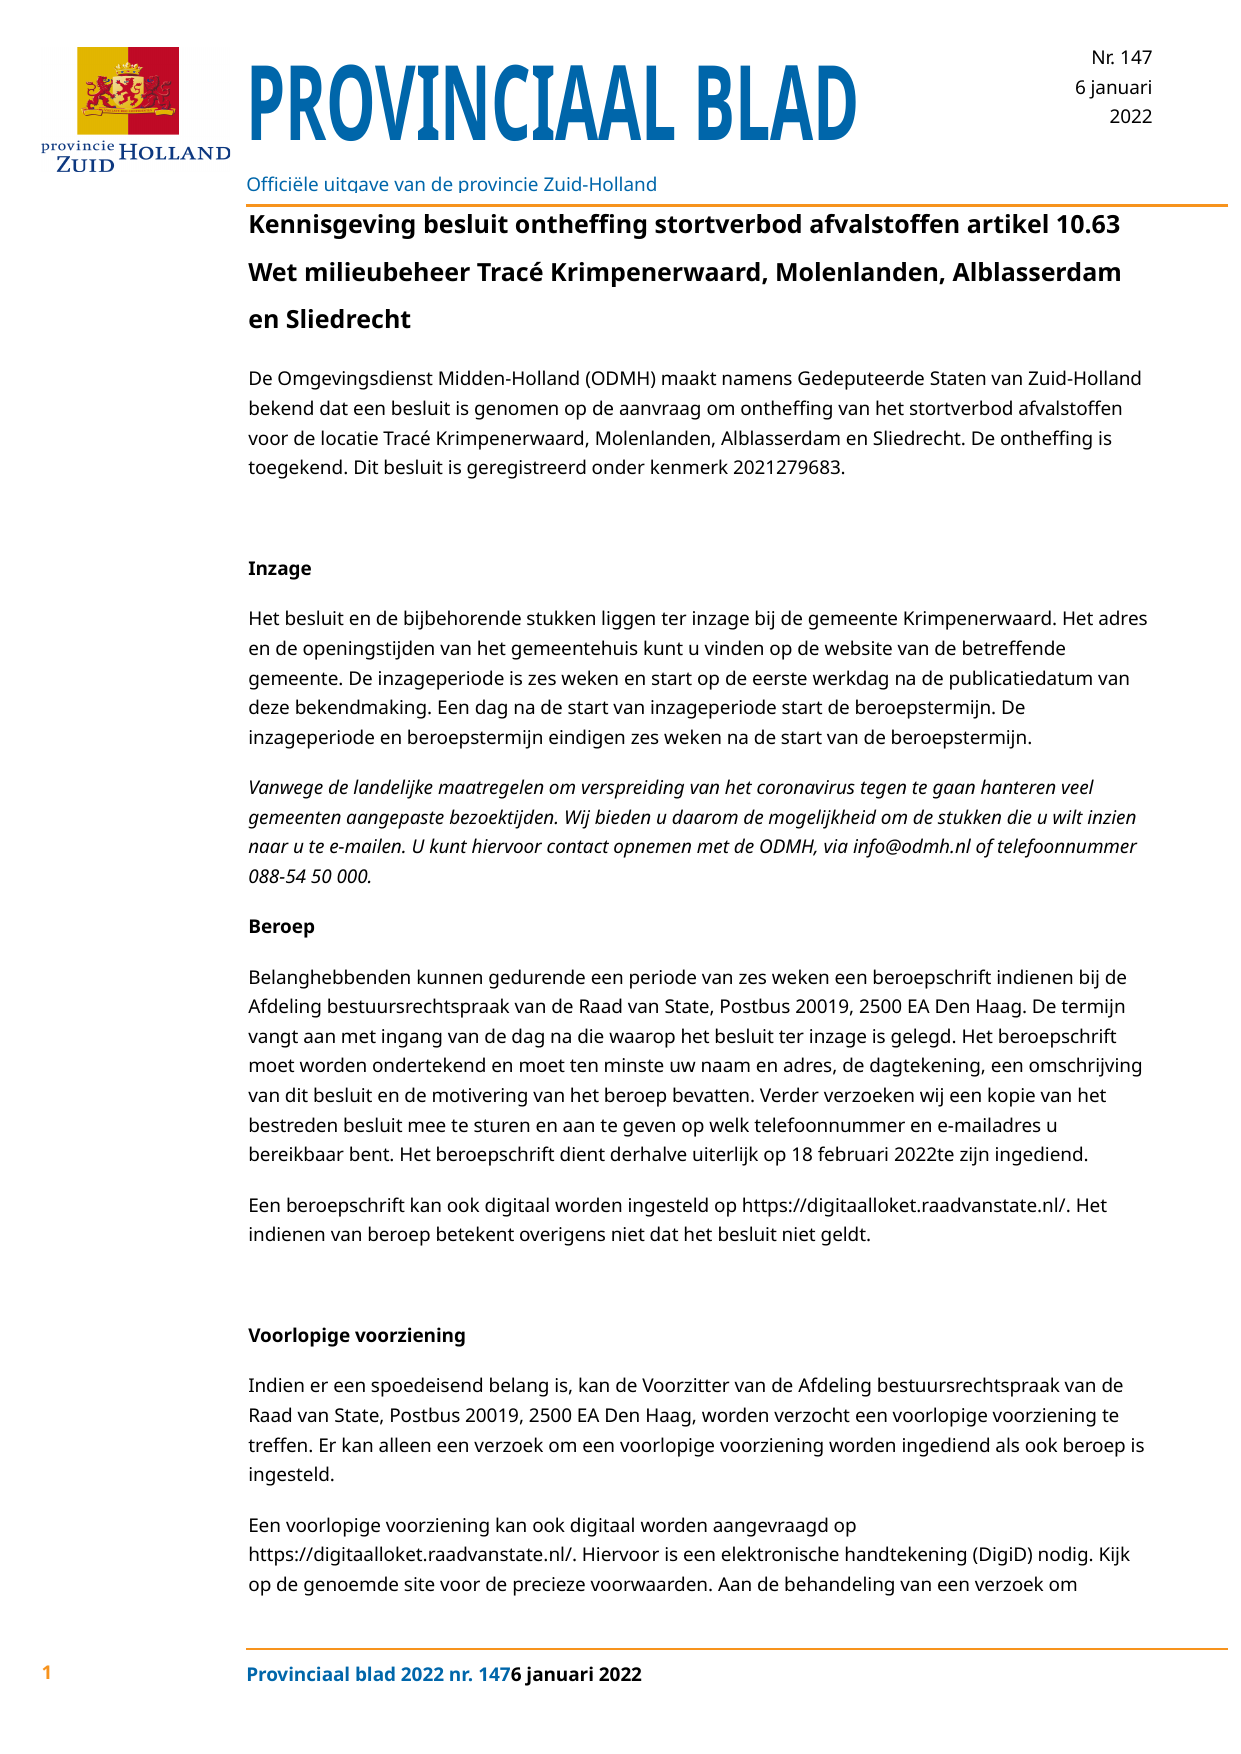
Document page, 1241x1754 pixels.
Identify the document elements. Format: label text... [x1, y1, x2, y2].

text Belanghebbenden kunnen gedurende een periode van zes weken een beroepschrift indienen bij de Afdeling bestuursrechtspraak van de Raad van State, Postbus 20019, 2500 EA Den Haag. De termijn vangt aan met ingang van de dag na die waarop het besluit ter inzage is gelegd. Het beroepschrift moet worden ondertekend en moet ten minste uw naam en adres, de dagtekening, een omschrijving van dit besluit en de motivering van het beroep bevatten. Verder verzoeken wij een kopie van het bestreden besluit mee te sturen en aan te geven op welk telefoonnummer en e-mailadres u bereikbaar bent. Het beroepschrift dient derhalve uiterlijk op 18 februari 2022te zijn ingediend. [248, 964, 1152, 1167]
text Vanwege de landelijke maatregelen om verspreiding van het coronavirus tegen te gaan hanteren veel gemeenten aangepaste bezoektijden. Wij bieden u daarom de mogelijkheid om de stukken die u wilt inzien naar u te e-mailen. U kunt hiervoor contact opnemen met de ODMH, via info@odmh.nl of telefoonnummer 088-54 50 000. [248, 774, 1152, 889]
picture [41, 47, 231, 172]
text De Omgevingsdienst Midden-Holland (ODMH) maakt namens Gedeputeerde Staten van Zuid-Holland bekend dat een besluit is genomen op de aanvraag om ontheffing van het stortverbod afvalstoffen voor de locatie Tracé Krimpenerwaard, Molenlanden, Alblasserdam en Sliedrecht. De ontheffing is toegekend. Dit besluit is geregistreerd onder kenmerk 2021279683. [248, 366, 1152, 480]
text Inzage [248, 555, 1152, 581]
text Indien er een spoedeisend belang is, kan de Voorzitter van de Afdeling bestuursrechtspraak van de Raad van State, Postbus 20019, 2500 EA Den Haag, worden verzocht een voorlopige voorziening te treffen. Er kan alleen een verzoek om een voorlopige voorziening worden ingediend als ook beroep is ingesteld. [248, 1373, 1152, 1487]
text Het besluit en de bijbehorende stukken liggen ter inzage bij de gemeente Krimpenerwaard. Het adres en de openingstijden van het gemeentehuis kunt u vinden op de website van de betreffende gemeente. De inzageperiode is zes weken en start op de eerste werkdag na de publicatiedatum van deze bekendmaking. Een dag na de start van inzageperiode start de beroepstermijn. De inzageperiode en beroepstermijn eindigen zes weken na de start van de beroepstermijn. [248, 606, 1152, 749]
text Kennisgeving besluit ontheffing stortverbod afvalstoffen artikel 10.63 Wet milieubeheer Tracé Krimpenerwaard, Molenlanden, Alblasserdam en Sliedrecht [248, 207, 1152, 336]
text Een voorlopige voorziening kan ook digitaal worden aangevraagd op https://digitaalloket.raadvanstate.nl/. Hiervoor is een elektronische handtekening (DigiD) nodig. Kijk op de genoemde site voor de precieze voorwaarden. Aan de behandeling van een verzoek om [248, 1512, 1152, 1597]
text Een beroepschrift kan ook digitaal worden ingesteld op https://digitaalloket.raadvanstate.nl/. Het indienen van beroep betekent overigens niet dat het besluit niet geldt. [248, 1192, 1152, 1247]
text Voorlopige voorziening [248, 1322, 1152, 1348]
text Beroep [248, 913, 1152, 939]
